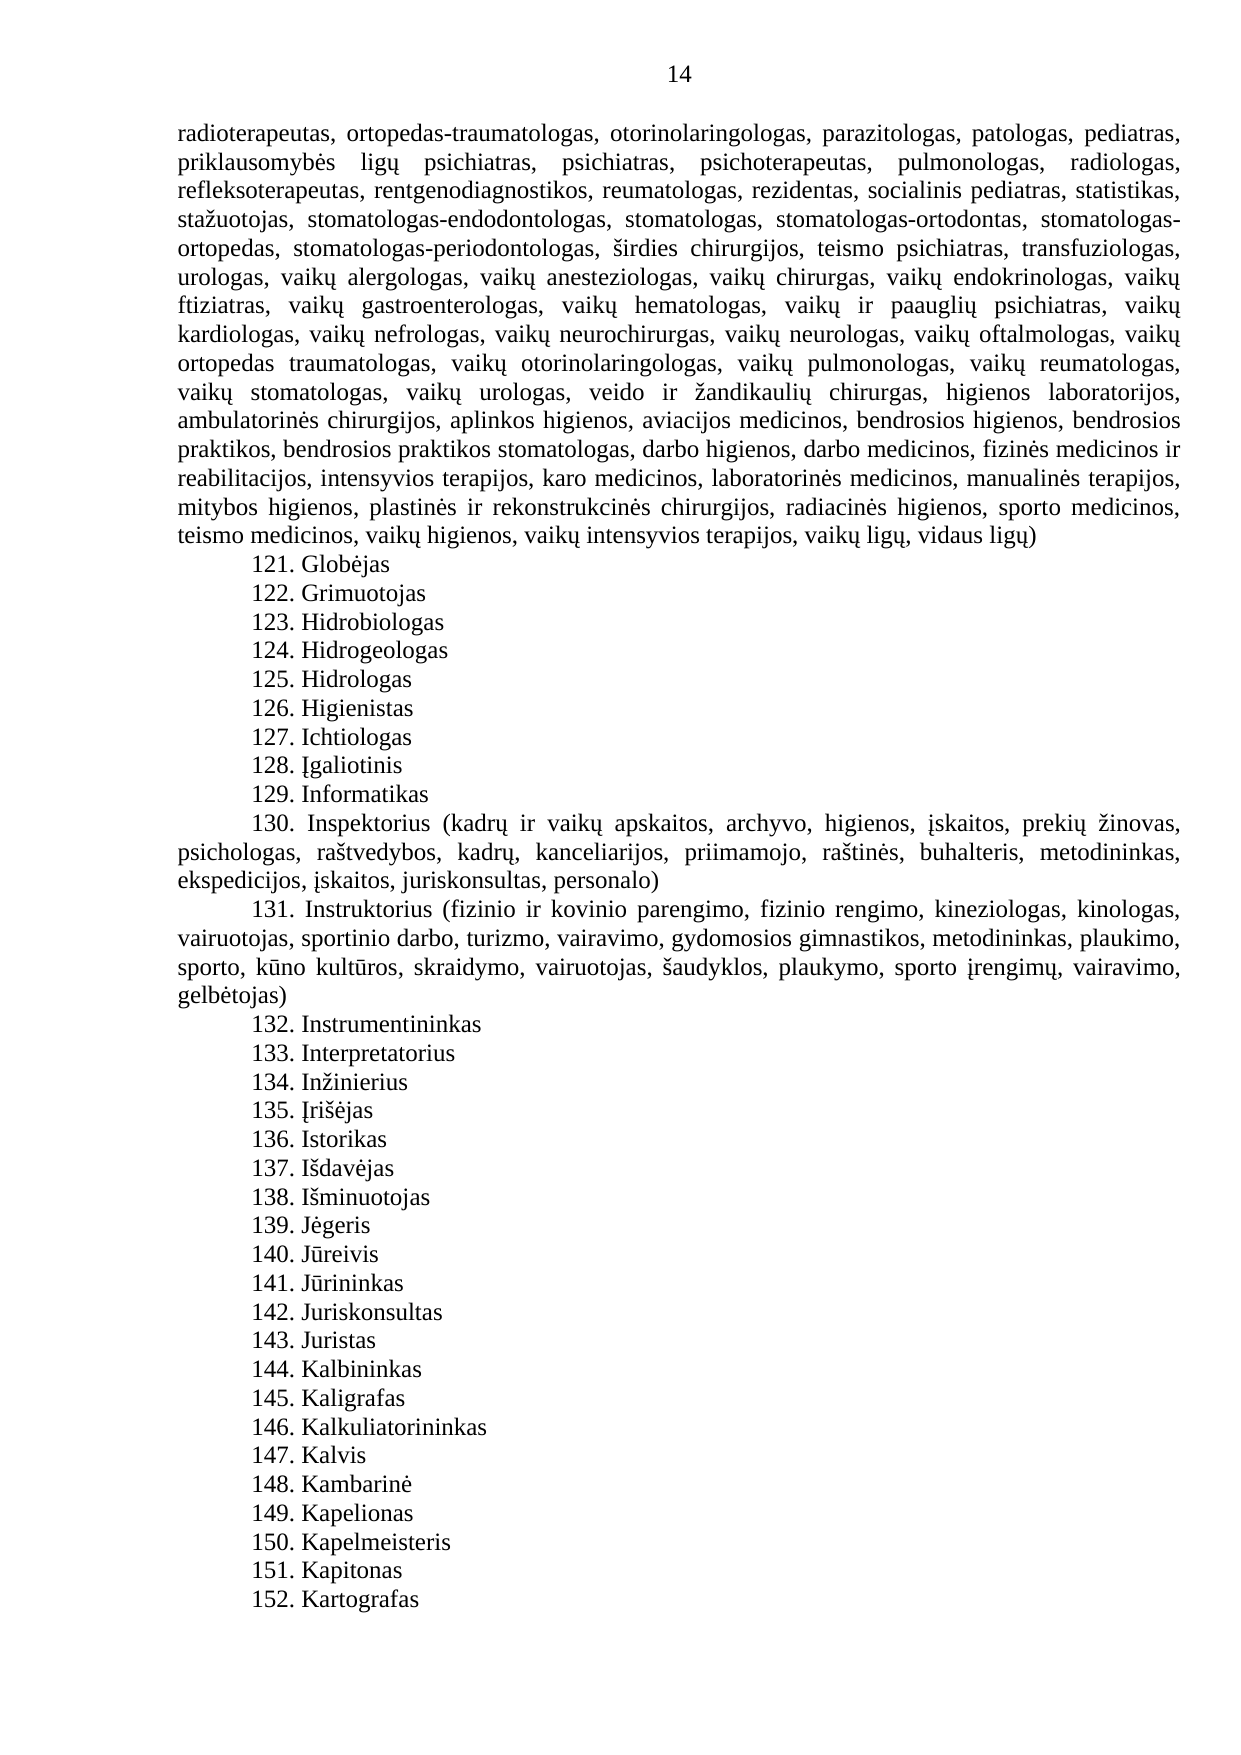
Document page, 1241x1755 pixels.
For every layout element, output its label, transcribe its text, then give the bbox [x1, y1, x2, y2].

text 144. Kalbininkas [177, 1354, 1181, 1383]
text 140. Jūreivis [177, 1239, 1181, 1268]
text 134. Inžinierius [177, 1067, 1181, 1096]
text 150. Kapelmeisteris [177, 1527, 1181, 1556]
text 147. Kalvis [177, 1441, 1181, 1469]
text 137. Išdavėjas [177, 1153, 1181, 1182]
text 133. Interpretatorius [177, 1038, 1181, 1067]
text radioterapeutas, ortopedas-traumatologas, otorinolaringologas, parazitologas, patologas, pediatras, priklausomybės ligų psichiatras, psichiatras, psichoterapeutas, pulmonologas, radiologas, refleksoterapeutas, rentgenodiagnostikos, reumatologas, rezidentas, socialinis pediatras, statistikas, stažuotojas, stomatologas-endodontologas, stomatologas, stomatologas-ortodontas, stomatologas-ortopedas, stomatologas-periodontologas, širdies chirurgijos, teismo psichiatras, transfuziologas, urologas, vaikų alergologas, vaikų anesteziologas, vaikų chirurgas, vaikų endokrinologas, vaikų ftiziatras, vaikų gastroenterologas, vaikų hematologas, vaikų ir paauglių psichiatras, vaikų kardiologas, vaikų nefrologas, vaikų neurochirurgas, vaikų neurologas, vaikų oftalmologas, vaikų ortopedas traumatologas, vaikų otorinolaringologas, vaikų pulmonologas, vaikų reumatologas, vaikų stomatologas, vaikų urologas, veido ir žandikaulių chirurgas, higienos laboratorijos, ambulatorinės chirurgijos, aplinkos higienos, aviacijos medicinos, bendrosios higienos, bendrosios praktikos, bendrosios praktikos stomatologas, darbo higienos, darbo medicinos, fizinės medicinos ir reabilitacijos, intensyvios terapijos, karo medicinos, laboratorinės medicinos, manualinės terapijos, mitybos higienos, plastinės ir rekonstrukcinės chirurgijos, radiacinės higienos, sporto medicinos, teismo medicinos, vaikų higienos, vaikų intensyvios terapijos, vaikų ligų, vidaus ligų) [177, 118, 1181, 549]
text 135. Įrišėjas [177, 1096, 1181, 1124]
text 148. Kambarinė [177, 1469, 1181, 1498]
text 152. Kartografas [177, 1584, 1181, 1613]
text 142. Juriskonsultas [177, 1297, 1181, 1326]
text 124. Hidrogeologas [177, 636, 1181, 664]
text 146. Kalkuliatorininkas [177, 1412, 1181, 1441]
text 132. Instrumentininkas [177, 1009, 1181, 1038]
text 128. Įgaliotinis [177, 751, 1181, 779]
text 126. Higienistas [177, 693, 1181, 722]
text 141. Jūrininkas [177, 1268, 1181, 1297]
text 129. Informatikas [177, 779, 1181, 808]
text 127. Ichtiologas [177, 722, 1181, 751]
text 131. Instruktorius (fizinio ir kovinio parengimo, fizinio rengimo, kineziologas, kinologas, vairuotojas, sportinio darbo, turizmo, vairavimo, gydomosios gimnastikos, metodininkas, plaukimo, sporto, kūno kultūros, skraidymo, vairuotojas, šaudyklos, plaukymo, sporto įrengimų, vairavimo, gelbėtojas) [177, 894, 1181, 1009]
text 145. Kaligrafas [177, 1383, 1181, 1412]
text 130. Inspektorius (kadrų ir vaikų apskaitos, archyvo, higienos, įskaitos, prekių žinovas, psichologas, raštvedybos, kadrų, kanceliarijos, priimamojo, raštinės, buhalteris, metodininkas, ekspedicijos, įskaitos, juriskonsultas, personalo) [177, 808, 1181, 894]
text 143. Juristas [177, 1326, 1181, 1354]
text 123. Hidrobiologas [177, 607, 1181, 636]
text 149. Kapelionas [177, 1498, 1181, 1527]
text 138. Išminuotojas [177, 1182, 1181, 1211]
text 121. Globėjas [177, 549, 1181, 578]
text 139. Jėgeris [177, 1211, 1181, 1239]
text 136. Istorikas [177, 1124, 1181, 1153]
text 122. Grimuotojas [177, 578, 1181, 607]
text 151. Kapitonas [177, 1556, 1181, 1584]
text 125. Hidrologas [177, 664, 1181, 693]
